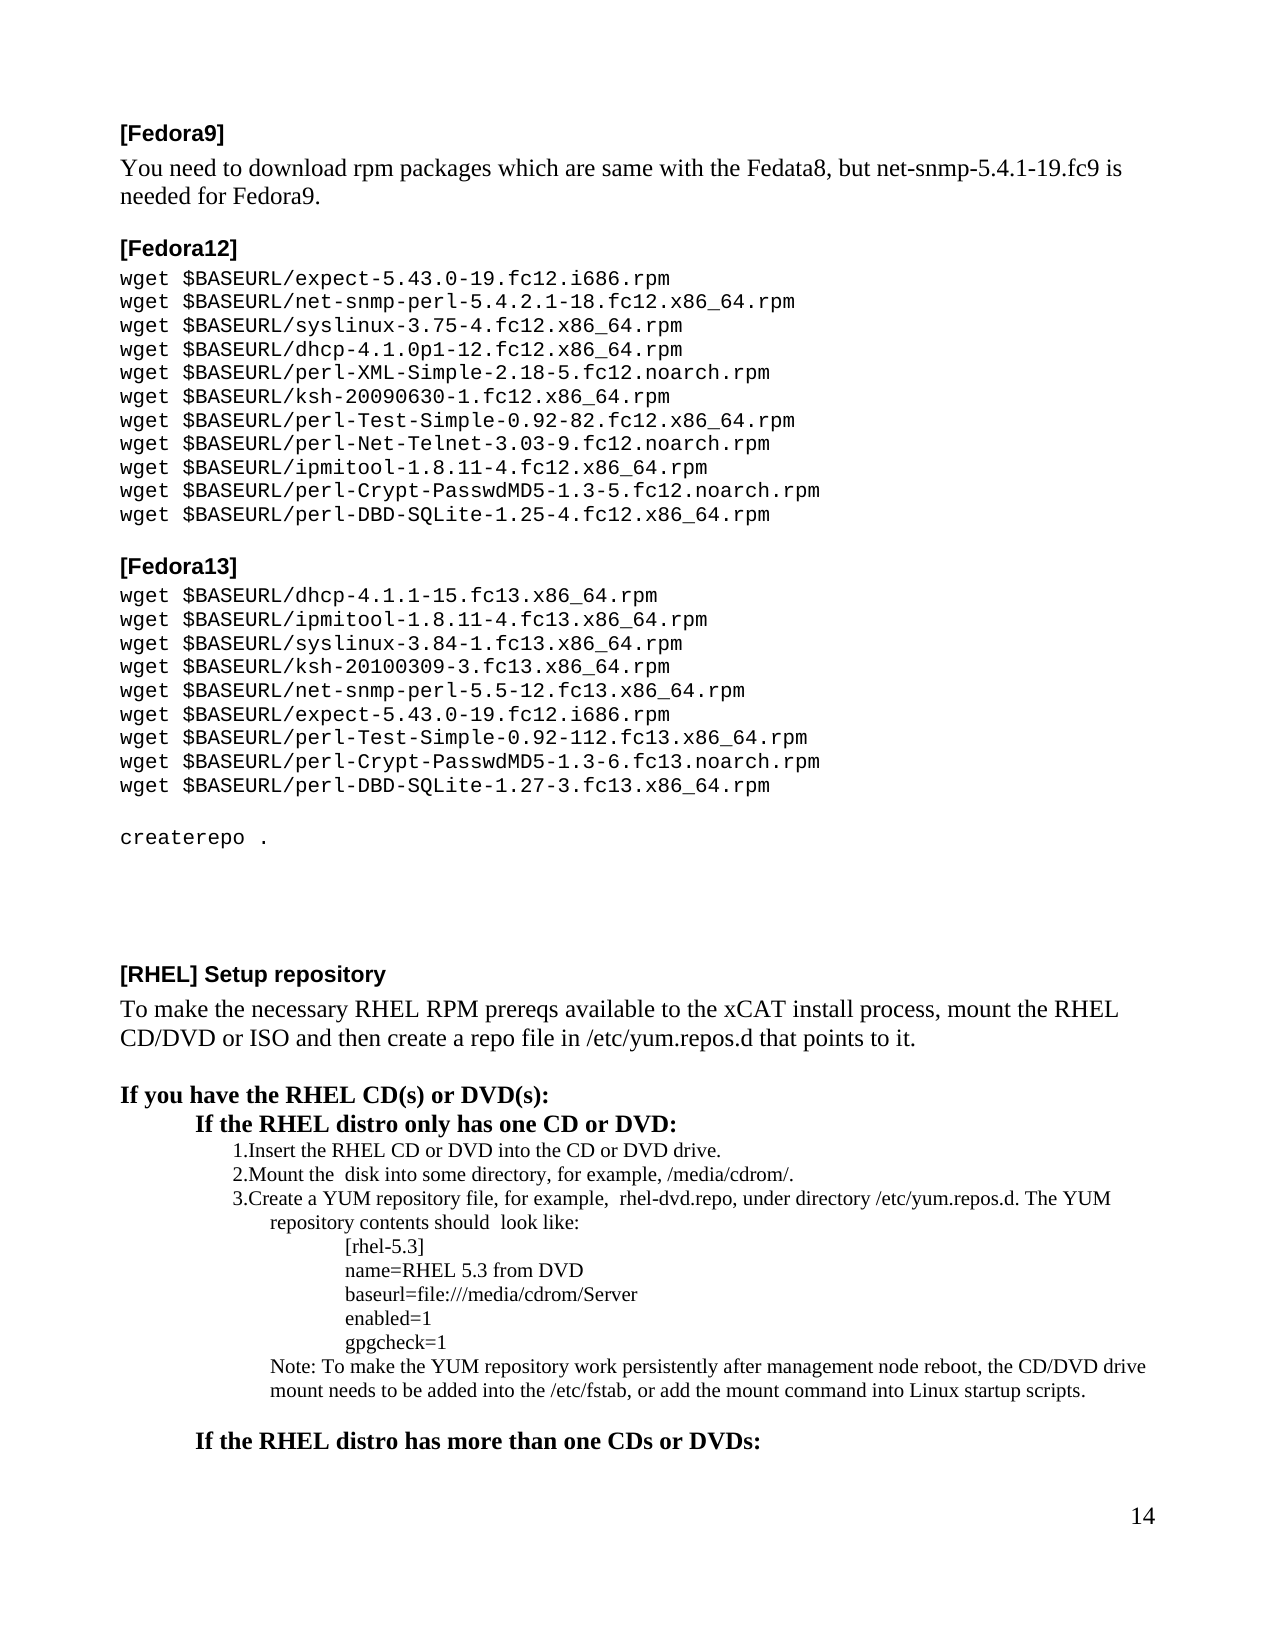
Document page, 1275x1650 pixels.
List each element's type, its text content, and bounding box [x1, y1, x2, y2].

text wget $BASEURL/expect-5.43.0-19.fc12.i686.rpm [120, 268, 1155, 291]
text [rhel-5.3] [345, 1234, 1155, 1258]
text wget $BASEURL/dhcp-4.1.0p1-12.fc12.x86_64.rpm [120, 339, 1155, 362]
text wget $BASEURL/ipmitool-1.8.11-4.fc12.x86_64.rpm [120, 457, 1155, 481]
list Insert the RHEL CD or DVD into the CD or DVD drive. [232, 1138, 1155, 1162]
text wget $BASEURL/perl-XML-Simple-2.18-5.fc12.noarch.rpm [120, 362, 1155, 386]
list Mount the disk into some directory, for example, /media/cdrom/. [232, 1162, 1155, 1186]
text wget $BASEURL/dhcp-4.1.1-15.fc13.x86_64.rpm [120, 585, 1155, 609]
subtitle [Fedora13] [120, 553, 1155, 579]
text wget $BASEURL/expect-5.43.0-19.fc12.i686.rpm [120, 704, 1155, 727]
text wget $BASEURL/perl-Crypt-PasswdMD5-1.3-5.fc12.noarch.rpm [120, 481, 1155, 504]
text wget $BASEURL/ipmitool-1.8.11-4.fc13.x86_64.rpm [120, 609, 1155, 633]
text wget $BASEURL/ksh-20100309-3.fc13.x86_64.rpm [120, 656, 1155, 680]
text Note: To make the YUM repository work persistently after management node reboot, the CD/DVD drive mount needs to be added into the /etc/fstab, or add the mount command into Linux startup scripts. [270, 1354, 1155, 1402]
text wget $BASEURL/perl-Test-Simple-0.92-82.fc12.x86_64.rpm [120, 409, 1155, 433]
text wget $BASEURL/perl-Crypt-PasswdMD5-1.3-6.fc13.noarch.rpm [120, 751, 1155, 774]
subtitle [Fedora9] [120, 120, 1155, 146]
text wget $BASEURL/syslinux-3.75-4.fc12.x86_64.rpm [120, 315, 1155, 339]
text To make the necessary RHEL RPM prereqs available to the xCAT install process, mount the RHEL CD/DVD or ISO and then create a repo file in /etc/yum.repos.d that points to it. [120, 994, 1155, 1051]
text If the RHEL distro has more than one CDs or DVDs: [195, 1426, 1155, 1455]
text wget $BASEURL/perl-DBD-SQLite-1.25-4.fc12.x86_64.rpm [120, 504, 1155, 528]
subtitle [RHEL] Setup repository [120, 961, 1155, 988]
list Create a YUM repository file, for example, rhel-dvd.repo, under directory /etc/yum.repos.d. The YUM repository contents should look like: [232, 1186, 1155, 1234]
text wget $BASEURL/ksh-20090630-1.fc12.x86_64.rpm [120, 386, 1155, 409]
text wget $BASEURL/perl-Net-Telnet-3.03-9.fc12.noarch.rpm [120, 433, 1155, 457]
text If you have the RHEL CD(s) or DVD(s): [120, 1080, 1155, 1109]
text wget $BASEURL/perl-DBD-SQLite-1.27-3.fc13.x86_64.rpm [120, 774, 1155, 798]
subtitle [Fedora12] [120, 235, 1155, 261]
text wget $BASEURL/net-snmp-perl-5.4.2.1-18.fc12.x86_64.rpm [120, 291, 1155, 315]
text wget $BASEURL/syslinux-3.84-1.fc13.x86_64.rpm [120, 633, 1155, 656]
text gpgcheck=1 [345, 1330, 1155, 1354]
text If the RHEL distro only has one CD or DVD: [195, 1109, 1155, 1138]
text name=RHEL 5.3 from DVD [345, 1258, 1155, 1282]
text createrepo . [120, 827, 1155, 850]
text enabled=1 [345, 1306, 1155, 1330]
text wget $BASEURL/perl-Test-Simple-0.92-112.fc13.x86_64.rpm [120, 727, 1155, 751]
text wget $BASEURL/net-snmp-perl-5.5-12.fc13.x86_64.rpm [120, 680, 1155, 704]
text baseurl=file:///media/cdrom/Server [345, 1282, 1155, 1306]
text You need to download rpm packages which are same with the Fedata8, but net-snmp-5.4.1-19.fc9 is needed for Fedora9. [120, 153, 1155, 210]
